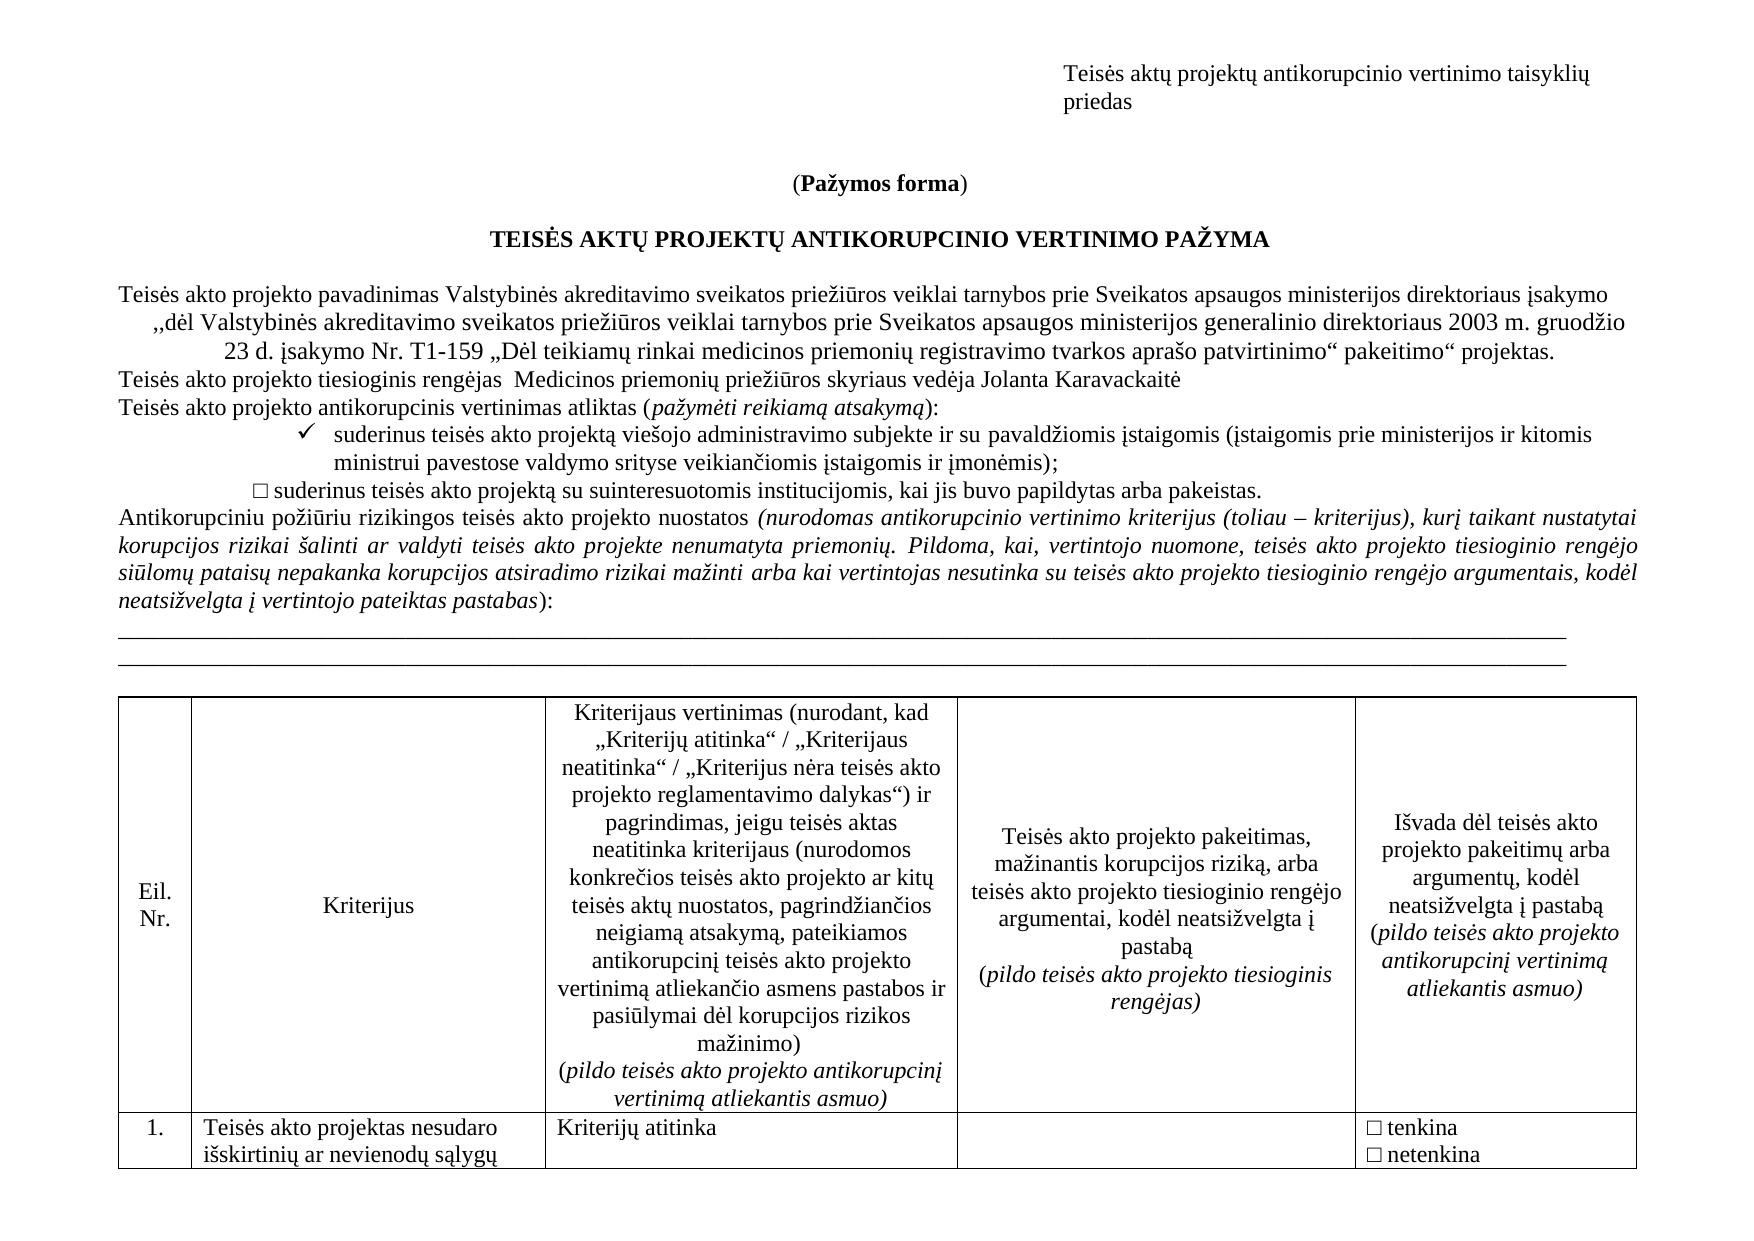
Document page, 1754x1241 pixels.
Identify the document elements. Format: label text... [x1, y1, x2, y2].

text TEISĖS AKTŲ PROJEKTŲ ANTIKORUPCINIO VERTINIMO PAŽYMA [118, 225, 1642, 252]
table_cell □ tenkina □ netenkina [1356, 1113, 1636, 1168]
text _________________________________________________________________________________________________________________________ [118, 614, 1642, 641]
text ,,dėl Valstybinės akreditavimo sveikatos priežiūros veiklai tarnybos prie Sveikatos apsaugos ministerijos generalinio direktoriaus 2003 m. gruodžio 23 d. įsakymo Nr. T1-159 „Dėl teikiamų rinkai medicinos priemonių registravimo tvarkos aprašo patvirtinimo“ pakeitimo“ projektas. [137, 307, 1642, 365]
table_cell Teisės akto projektas nesudaro išskirtinių ar nevienodų sąlygų [192, 1113, 545, 1168]
text priedas [1063, 87, 1642, 114]
table_header Teisės akto projekto pakeitimas, mažinantis korupcijos riziką, arba teisės akto projekto tiesioginio rengėjo argumentai, kodėl neatsižvelgta į pastabą (pildo teisės akto projekto tiesioginis rengėjas) [958, 698, 1355, 1112]
table_cell 1. [119, 1113, 191, 1168]
table_cell Kriterijų atitinka [546, 1113, 957, 1168]
table_header [1637, 696, 1727, 1112]
text □ suderinus teisės akto projektą su suinteresuotomis institucijomis, kai jis buvo papildytas arba pakeistas. [118, 476, 1642, 503]
table_header Eil. Nr. [119, 698, 191, 1112]
text Teisės aktų projektų antikorupcinio vertinimo taisyklių [1063, 59, 1642, 87]
table_header Išvada dėl teisės akto projekto pakeitimų arba argumentų, kodėl neatsižvelgta į pastabą (pildo teisės akto projekto antikorupcinį vertinimą atliekantis asmuo) [1356, 698, 1636, 1112]
text Teisės akto projekto pavadinimas Valstybinės akreditavimo sveikatos priežiūros veiklai tarnybos prie Sveikatos apsaugos ministerijos direktoriaus įsakymo [118, 280, 1642, 307]
table_cell [1637, 1112, 1727, 1168]
table_header Kriterijaus vertinimas (nurodant, kad „Kriterijų atitinka“ / „Kriterijaus neatitinka“ / „Kriterijus nėra teisės akto projekto reglamentavimo dalykas“) ir pagrindimas, jeigu teisės aktas neatitinka kriterijaus (nurodomos konkrečios teisės akto projekto ar kitų teisės aktų nuostatos, pagrindžiančios neigiamą atsakymą, pateikiamos antikorupcinį teisės akto projekto vertinimą atliekančio asmens pastabos ir pasiūlymai dėl korupcijos rizikos mažinimo) (pildo teisės akto projekto antikorupcinį vertinimą atliekantis asmuo) [546, 698, 957, 1112]
table_cell [958, 1113, 1355, 1168]
text (Pažymos forma) [118, 169, 1642, 197]
text Antikorupciniu požiūriu rizikingos teisės akto projekto nuostatos (nurodomas antikorupcinio vertinimo kriterijus (toliau – kriterijus), kurį taikant nustatytai korupcijos rizikai šalinti ar valdyti teisės akto projekte nenumatyta priemonių. Pildoma, kai, vertintojo nuomone, teisės akto projekto tiesioginio rengėjo siūlomų pataisų nepakanka korupcijos atsiradimo rizikai mažinti arba kai vertintojas nesutinka su teisės akto projekto tiesioginio rengėjo argumentais, kodėl neatsižvelgta į vertintojo pateiktas pastabas): [118, 503, 1642, 614]
table_header Kriterijus [192, 698, 545, 1112]
text Teisės akto projekto antikorupcinis vertinimas atliktas (pažymėti reikiamą atsakymą): [118, 393, 1642, 420]
text Teisės akto projekto tiesioginis rengėjas Medicinos priemonių priežiūros skyriaus vedėja Jolanta Karavackaitė [118, 365, 1642, 393]
list suderinus teisės akto projektą viešojo administravimo subjekte ir su pavaldžiomis įstaigomis (įstaigomis prie ministerijos ir kitomis ministrui pavestose valdymo srityse veikiančiomis įstaigomis ir įmonėmis); [296, 420, 1642, 476]
text _________________________________________________________________________________________________________________________ [118, 641, 1642, 669]
